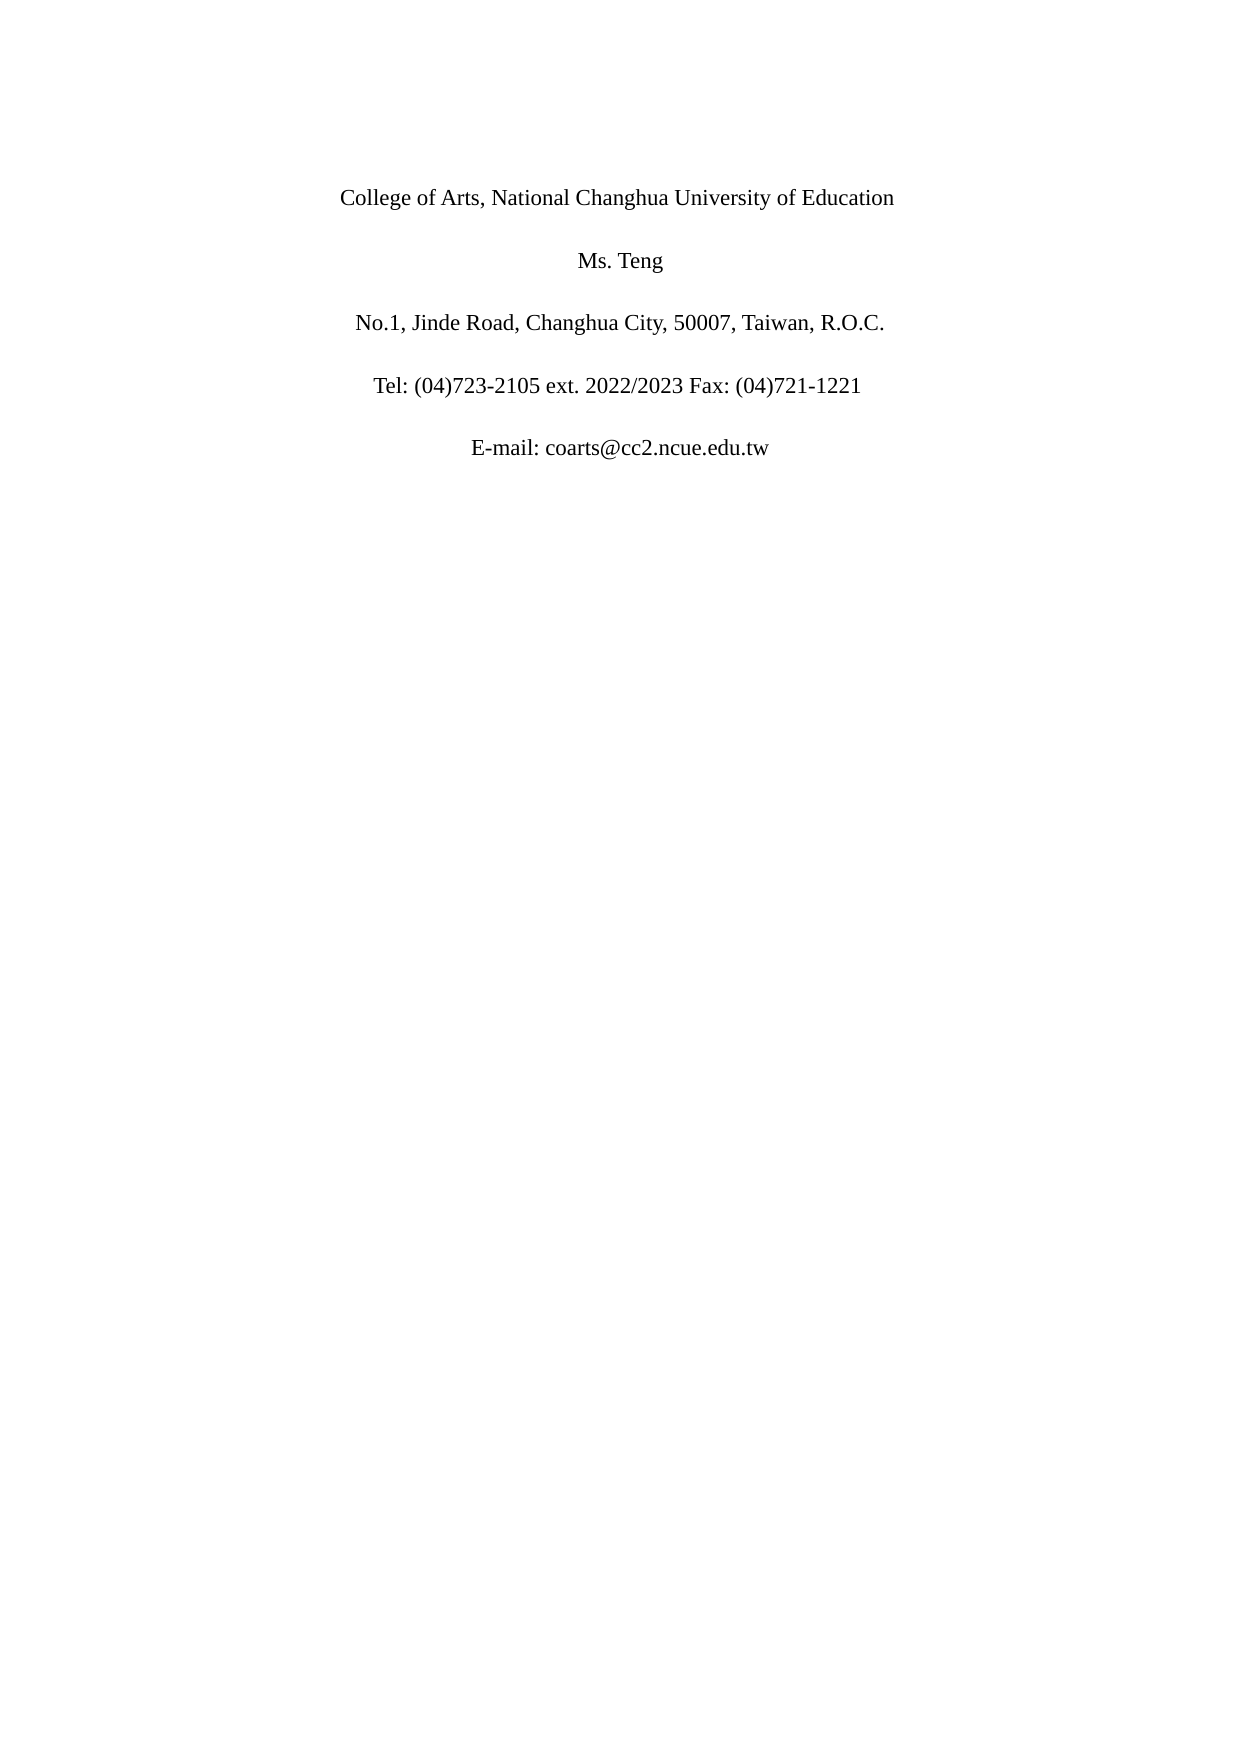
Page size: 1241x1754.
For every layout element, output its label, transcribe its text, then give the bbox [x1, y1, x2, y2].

text No.1, Jinde Road, Changhua City, 50007, Taiwan, R.O.C. [187, 281, 1053, 343]
text Tel: (04)723-2105 ext. 2022/2023 Fax: (04)721-1221 [187, 343, 1053, 406]
text College of Arts, National Changhua University of Education [187, 156, 1053, 218]
text Ms. Teng [187, 218, 1053, 281]
text E-mail: coarts@cc2.ncue.edu.tw [187, 406, 1053, 468]
